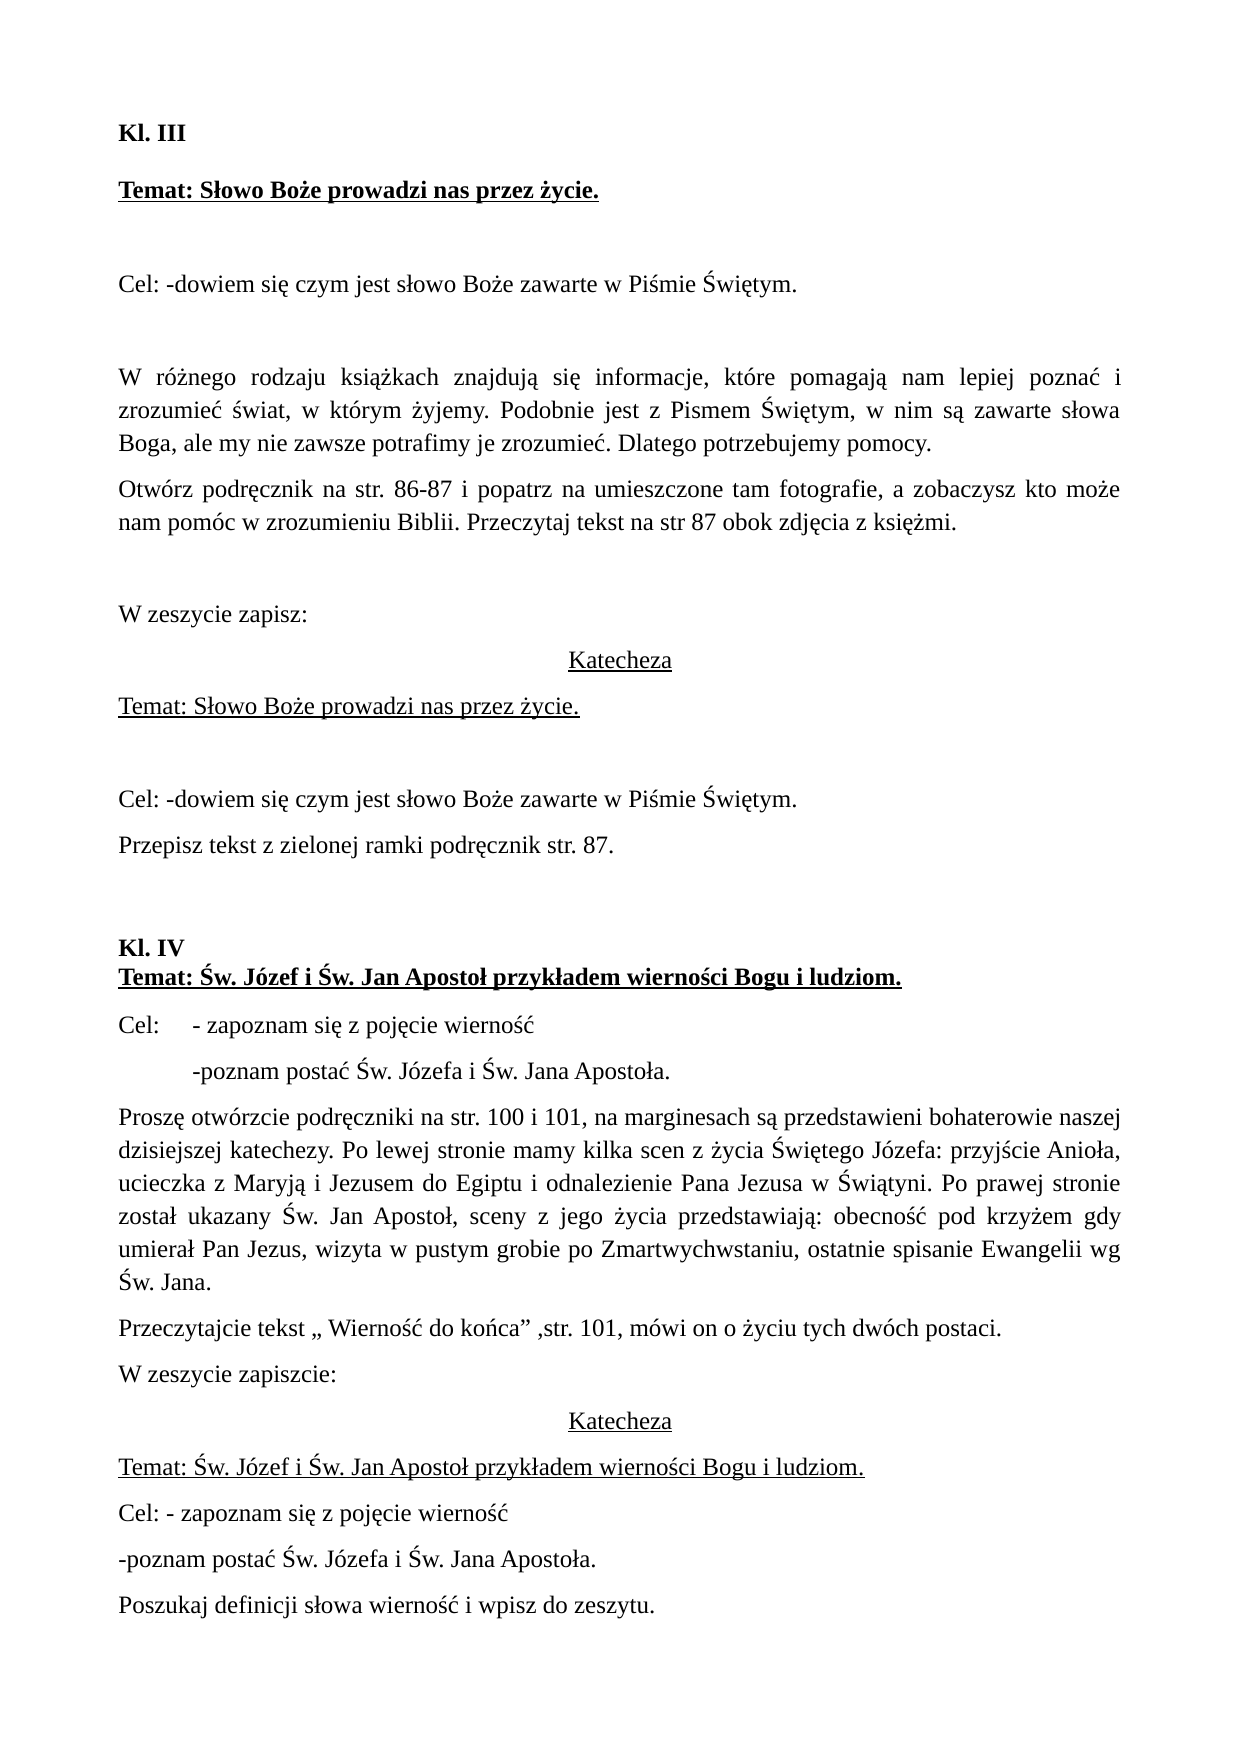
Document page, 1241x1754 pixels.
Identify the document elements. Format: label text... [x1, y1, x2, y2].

text Otwórz podręcznik na str. 86-87 i popatrz na umieszczone tam fotografie, a zobaczysz kto może nam pomóc w zrozumieniu Biblii. Przeczytaj tekst na str 87 obok zdjęcia z księżmi. [118, 474, 1122, 536]
text Cel: - zapoznam się z pojęcie wierność [118, 1010, 1122, 1039]
text Przepisz tekst z zielonej ramki podręcznik str. 87. [118, 830, 1122, 859]
text W zeszycie zapisz: [118, 599, 1122, 628]
text Temat: Św. Józef i Św. Jan Apostoł przykładem wierności Bogu i ludziom. [118, 962, 1122, 991]
text W różnego rodzaju książkach znajdują się informacje, które pomagają nam lepiej poznać i zrozumieć świat, w którym żyjemy. Podobnie jest z Pismem Świętym, w nim są zawarte słowa Boga, ale my nie zawsze potrafimy je zrozumieć. Dlatego potrzebujemy pomocy. [118, 362, 1122, 456]
text -poznam postać Św. Józefa i Św. Jana Apostoła. [118, 1056, 1122, 1085]
text Przeczytajcie tekst „ Wierność do końca” ,str. 101, mówi on o życiu tych dwóch postaci. [118, 1313, 1122, 1342]
text Poszukaj definicji słowa wierność i wpisz do zeszytu. [118, 1590, 1122, 1619]
text Katecheza [118, 1406, 1122, 1434]
text Proszę otwórzcie podręczniki na str. 100 i 101, na marginesach są przedstawieni bohaterowie naszej dzisiejszej katechezy. Po lewej stronie mamy kilka scen z życia Świętego Józefa: przyjście Anioła, ucieczka z Maryją i Jezusem do Egiptu i odnalezienie Pana Jezusa w Świątyni. Po prawej stronie został ukazany Św. Jan Apostoł, sceny z jego życia przedstawiają: obecność pod krzyżem gdy umierał Pan Jezus, wizyta w pustym grobie po Zmartwychwstaniu, ostatnie spisanie Ewangelii wg Św. Jana. [118, 1102, 1122, 1296]
text Katecheza [118, 645, 1122, 674]
text Kl. IV [118, 933, 1122, 962]
text Kl. III [118, 118, 1122, 147]
text Temat: Słowo Boże prowadzi nas przez życie. [118, 691, 1122, 720]
text Cel: -dowiem się czym jest słowo Boże zawarte w Piśmie Świętym. [118, 784, 1122, 812]
text Temat: Św. Józef i Św. Jan Apostoł przykładem wierności Bogu i ludziom. [118, 1452, 1122, 1481]
text -poznam postać Św. Józefa i Św. Jana Apostoła. [118, 1544, 1122, 1573]
text W zeszycie zapiszcie: [118, 1359, 1122, 1388]
text Cel: - zapoznam się z pojęcie wierność [118, 1498, 1122, 1527]
text Temat: Słowo Boże prowadzi nas przez życie. [118, 176, 1122, 204]
text Cel: -dowiem się czym jest słowo Boże zawarte w Piśmie Świętym. [118, 269, 1122, 298]
